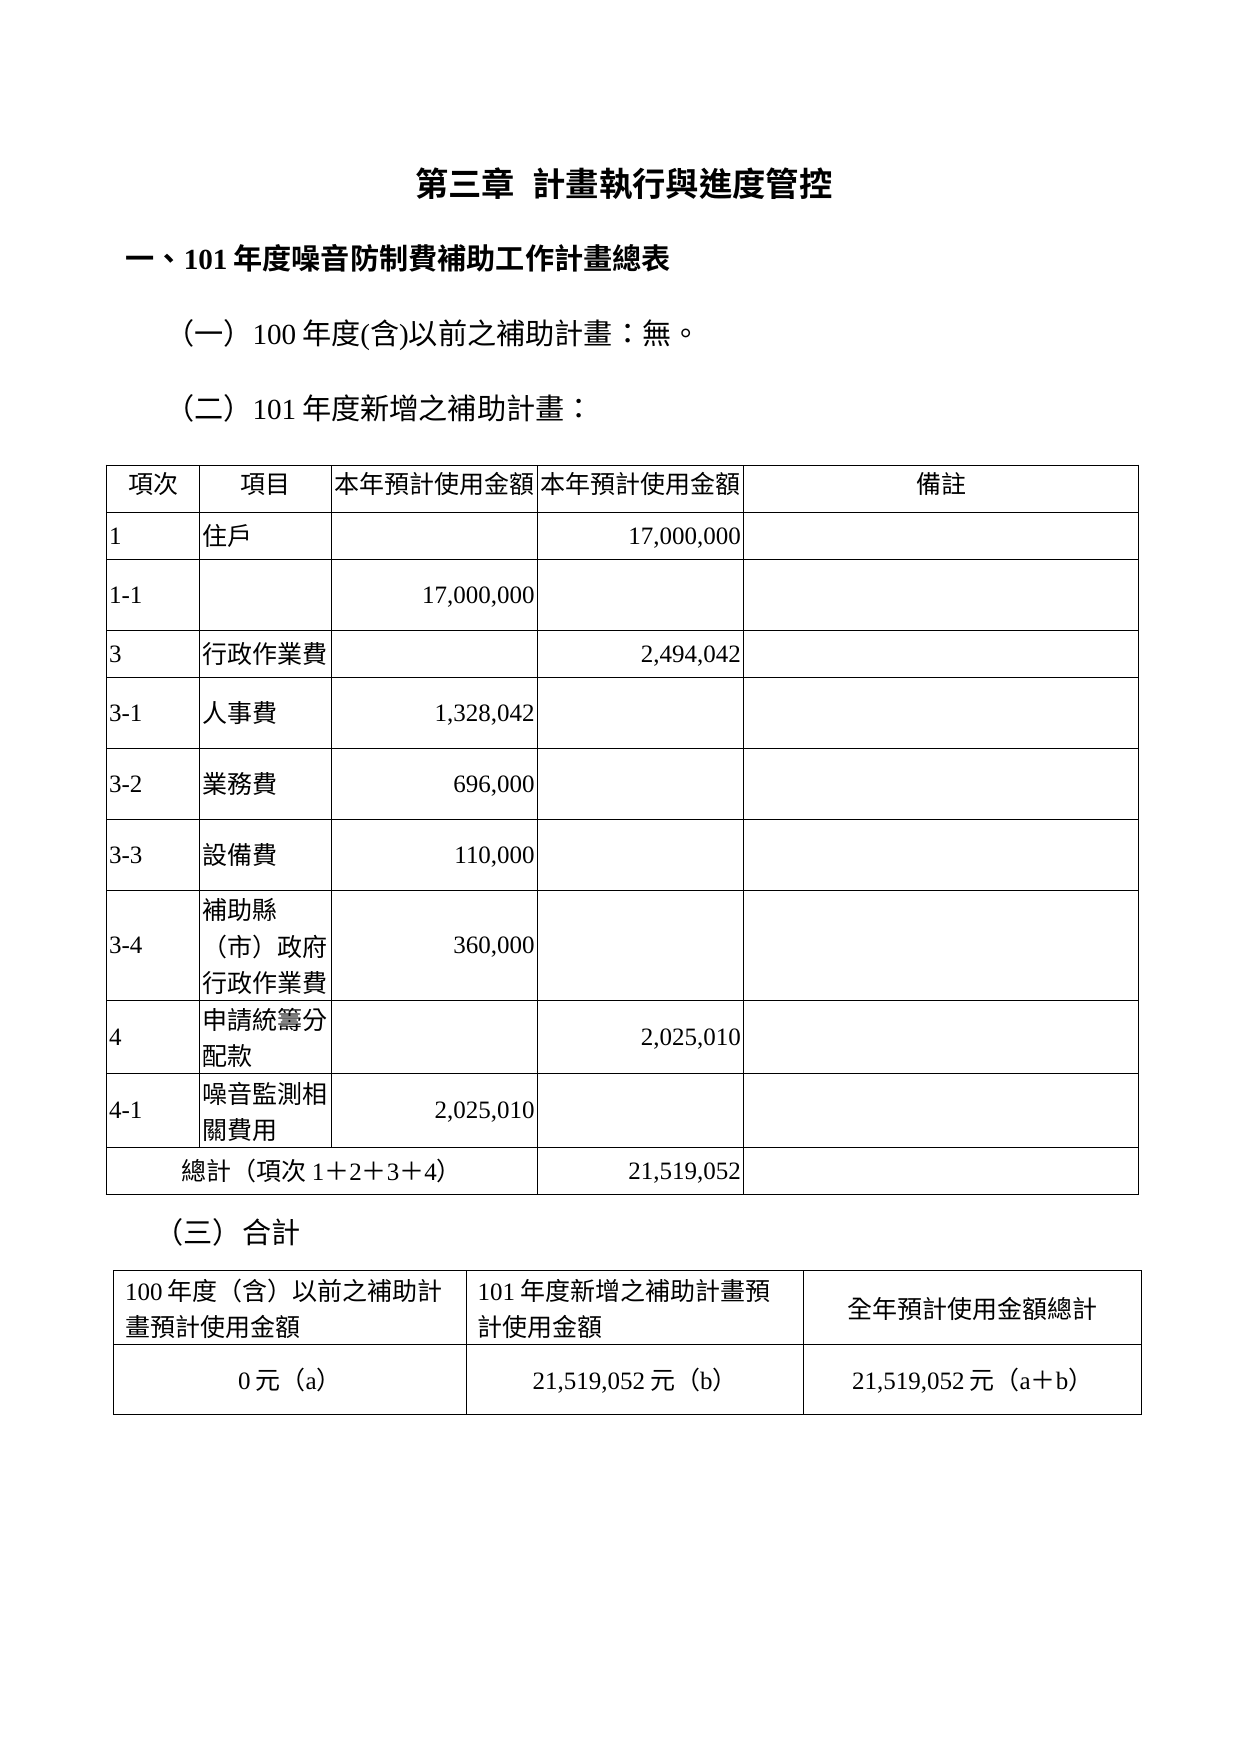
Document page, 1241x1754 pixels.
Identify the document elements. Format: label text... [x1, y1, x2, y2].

table_cell 行政作業費 [200, 631, 331, 677]
table_cell 4-1 [107, 1074, 199, 1147]
table_cell 360,000 [332, 891, 537, 999]
table_cell 總計（項次1＋2＋3＋4） [107, 1148, 537, 1194]
table_cell 3-1 [107, 678, 199, 748]
table_cell [744, 631, 1138, 677]
table_cell 1 [107, 513, 199, 559]
table_header 100年度（含）以前之補助計畫預計使用金額 [114, 1271, 466, 1343]
table_header 項次 [107, 466, 199, 512]
table_header 101年度新增之補助計畫預計使用金額 [467, 1271, 803, 1343]
table_cell 2,025,010 [538, 1001, 743, 1073]
table_cell [538, 1074, 743, 1147]
text 一、101年度噪音防制費補助工作計畫總表 [125, 221, 1122, 296]
table_cell 人事費 [200, 678, 331, 748]
table_cell 3-4 [107, 891, 199, 999]
table_cell 110,000 [332, 820, 537, 890]
table_cell 696,000 [332, 749, 537, 819]
table_header 本年預計使用金額 [332, 466, 537, 512]
table_cell 申請統籌分配款 [200, 1001, 331, 1073]
text （二）101年度新增之補助計畫： [165, 371, 1122, 446]
table_cell [332, 513, 537, 559]
table_cell [744, 891, 1138, 999]
table_cell [538, 560, 743, 630]
table_cell 21,519,052元（b） [467, 1345, 803, 1414]
table_cell [744, 1148, 1138, 1194]
table_cell 2,494,042 [538, 631, 743, 677]
table_cell [744, 1001, 1138, 1073]
table_cell 0元（a） [114, 1345, 466, 1414]
table_cell 17,000,000 [332, 560, 537, 630]
table_cell [744, 820, 1138, 890]
table_cell 3 [107, 631, 199, 677]
table_cell 1-1 [107, 560, 199, 630]
table_cell [332, 631, 537, 677]
table_cell 21,519,052元（a＋b） [804, 1345, 1141, 1414]
table_cell 設備費 [200, 820, 331, 890]
table_cell 17,000,000 [538, 513, 743, 559]
table_cell 3-2 [107, 749, 199, 819]
table_cell 住戶 [200, 513, 331, 559]
table_cell 噪音監測相關費用 [200, 1074, 331, 1147]
table_cell 4 [107, 1001, 199, 1073]
table_cell [332, 1001, 537, 1073]
table_cell 補助縣（市）政府行政作業費 [200, 891, 331, 999]
table_header 備註 [744, 466, 1138, 512]
table_cell 業務費 [200, 749, 331, 819]
table_cell [744, 1074, 1138, 1147]
table_cell [538, 749, 743, 819]
table_cell 21,519,052 [538, 1148, 743, 1194]
table_cell [744, 678, 1138, 748]
table_header 本年預計使用金額 [538, 466, 743, 512]
table_cell [744, 749, 1138, 819]
text （一）100年度(含)以前之補助計畫：無。 [165, 296, 1122, 371]
table_cell [200, 560, 331, 630]
table_cell 2,025,010 [332, 1074, 537, 1147]
table_cell [744, 513, 1138, 559]
table_cell 3-3 [107, 820, 199, 890]
table_cell [744, 560, 1138, 630]
table_cell [538, 678, 743, 748]
table_cell [538, 820, 743, 890]
table_header 項目 [200, 466, 331, 512]
table_header 全年預計使用金額總計 [804, 1271, 1141, 1343]
table_cell 1,328,042 [332, 678, 537, 748]
text （三）合計 [125, 1195, 1122, 1270]
table_cell [538, 891, 743, 999]
text 第三章 計畫執行與進度管控 [125, 146, 1122, 221]
